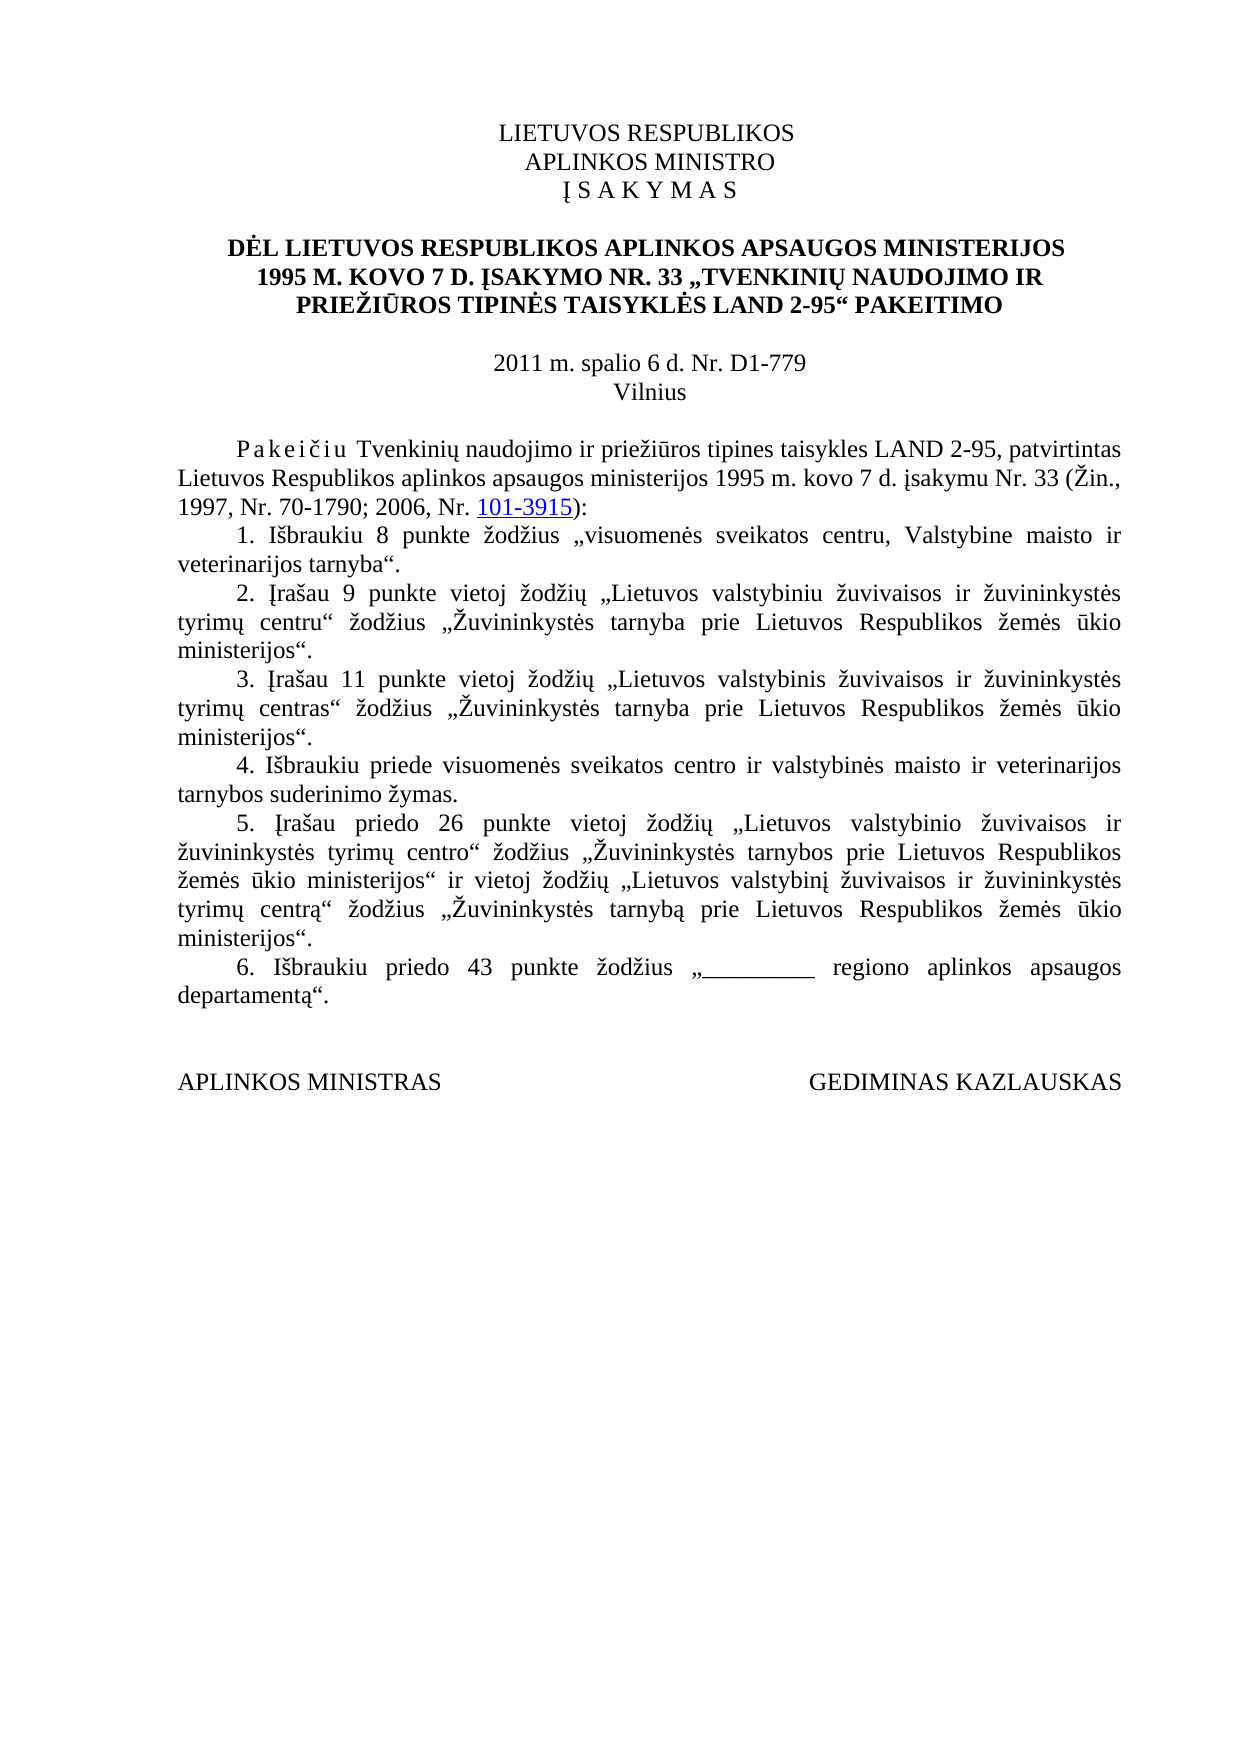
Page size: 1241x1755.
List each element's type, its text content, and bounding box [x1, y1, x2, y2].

text Į S A K Y M A S [177, 176, 1122, 204]
text Pakeičiu Tvenkinių naudojimo ir priežiūros tipines taisykles LAND 2-95, patvirtintas Lietuvos Respublikos aplinkos apsaugos ministerijos 1995 m. kovo 7 d. įsakymu Nr. 33 (Žin., 1997, Nr. 70-1790; 2006, Nr. 101-3915): [177, 434, 1122, 521]
text 4. Išbraukiu priede visuomenės sveikatos centro ir valstybinės maisto ir veterinarijos tarnybos suderinimo žymas. [177, 751, 1122, 808]
text APLINKOS MINISTRO [177, 147, 1122, 176]
text LIETUVOS RESPUBLIKOS [177, 118, 1122, 147]
text Vilnius [177, 377, 1122, 406]
text Aplinkos ministras Gediminas Kazlauskas [177, 1067, 1122, 1096]
text 6. Išbraukiu priedo 43 punkte žodžius „_________ regiono aplinkos apsaugos departamentą“. [177, 952, 1122, 1009]
text 2. Įrašau 9 punkte vietoj žodžių „Lietuvos valstybiniu žuvivaisos ir žuvininkystės tyrimų centru“ žodžius „Žuvininkystės tarnyba prie Lietuvos Respublikos žemės ūkio ministerijos“. [177, 578, 1122, 664]
text 1. Išbraukiu 8 punkte žodžius „visuomenės sveikatos centru, Valstybine maisto ir veterinarijos tarnyba“. [177, 521, 1122, 578]
text 2011 m. spalio 6 d. Nr. D1-779 [177, 348, 1122, 377]
text DĖL LIETUVOS RESPUBLIKOS APLINKOS APSAUGOS MINISTERIJOS 1995 m. KOVO 7 d. ĮSAKYMO Nr. 33 „TVENKINIŲ NAUDOJIMO IR PRIEŽIŪROS TIPINĖS TAISYKLĖS LAND 2-95“ PAKEITIMO [177, 233, 1122, 319]
text 3. Įrašau 11 punkte vietoj žodžių „Lietuvos valstybinis žuvivaisos ir žuvininkystės tyrimų centras“ žodžius „Žuvininkystės tarnyba prie Lietuvos Respublikos žemės ūkio ministerijos“. [177, 664, 1122, 751]
text 5. Įrašau priedo 26 punkte vietoj žodžių „Lietuvos valstybinio žuvivaisos ir žuvininkystės tyrimų centro“ žodžius „Žuvininkystės tarnybos prie Lietuvos Respublikos žemės ūkio ministerijos“ ir vietoj žodžių „Lietuvos valstybinį žuvivaisos ir žuvininkystės tyrimų centrą“ žodžius „Žuvininkystės tarnybą prie Lietuvos Respublikos žemės ūkio ministerijos“. [177, 808, 1122, 952]
